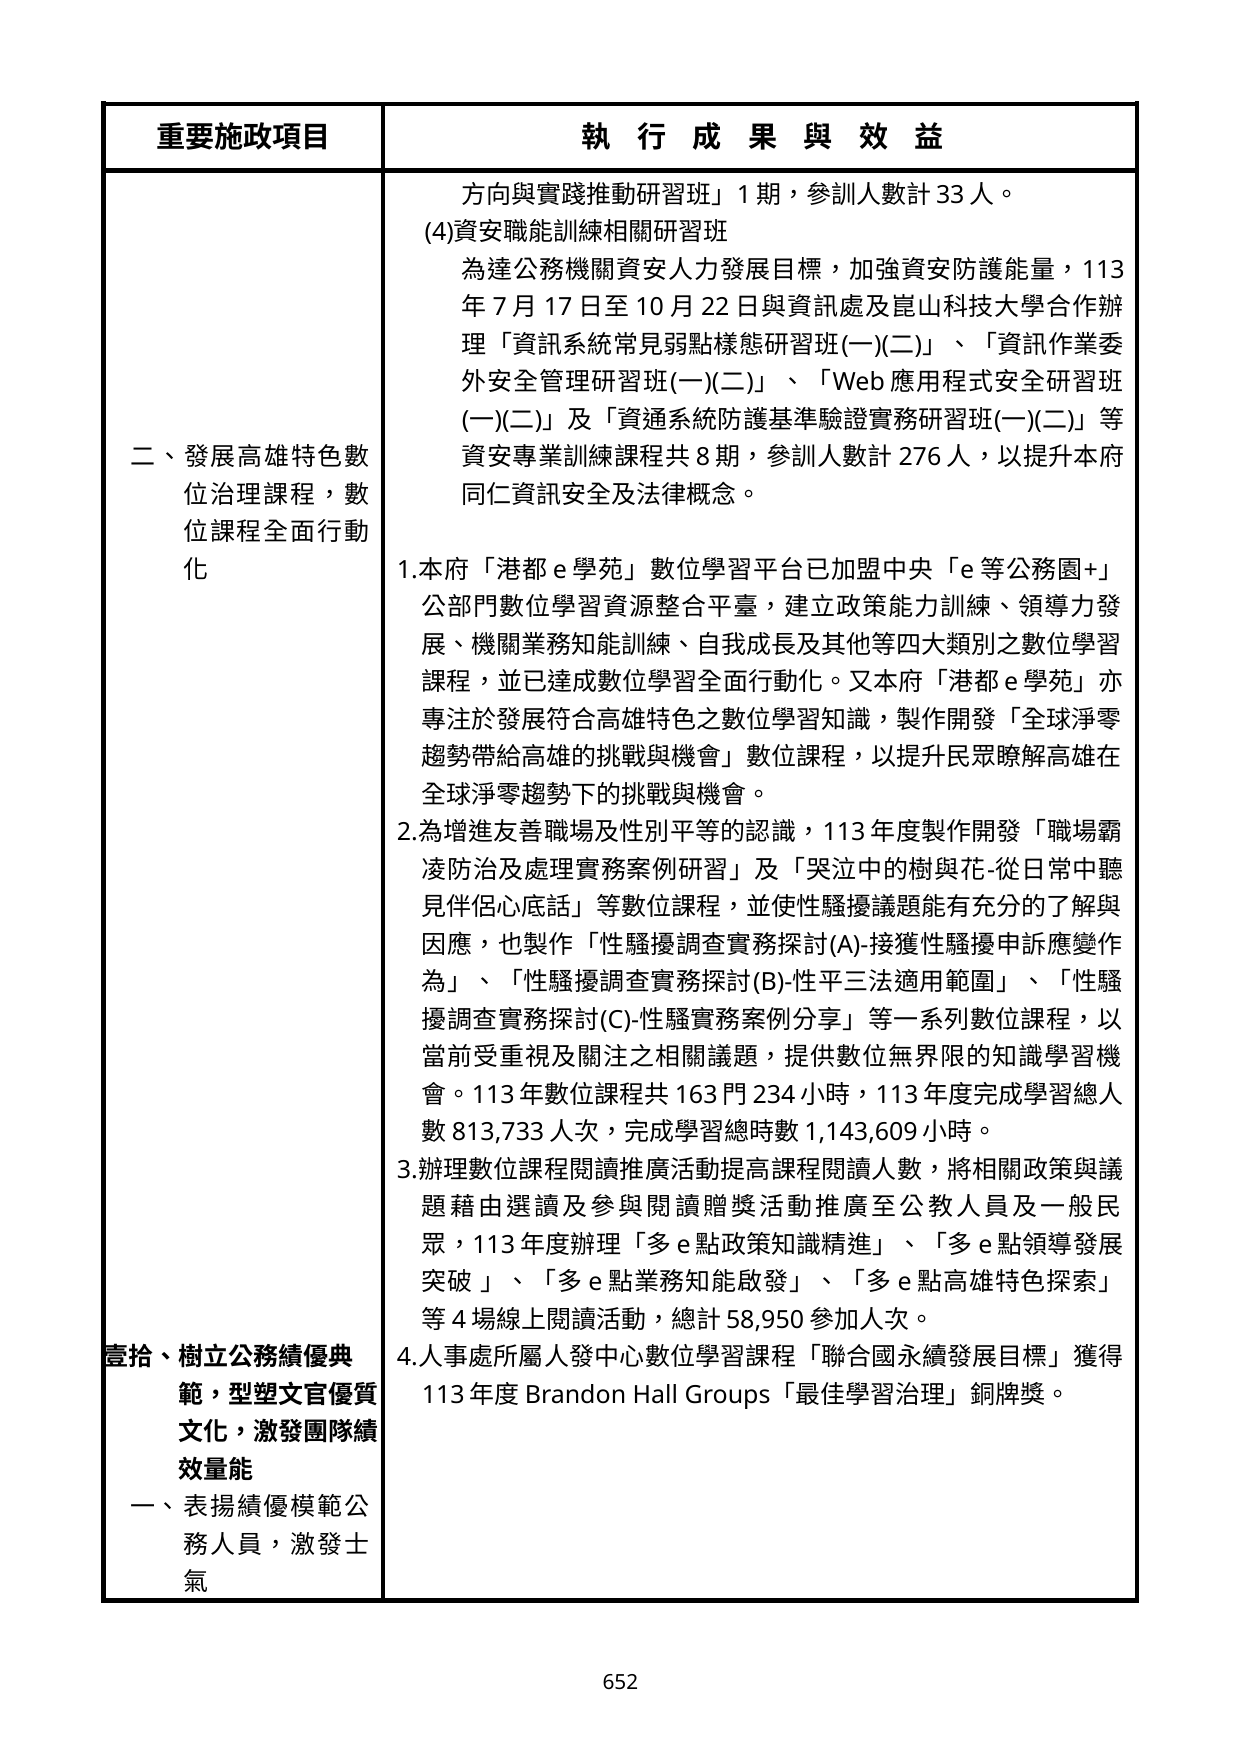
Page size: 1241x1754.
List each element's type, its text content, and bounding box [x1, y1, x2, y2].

table_cell 契合市政發展，精 實機關組織，多元進用優質人才，提升團隊人力素質 一、契合市政推動，優化組織結構，彈性調整員額 二、配合考用合一政策，提報考試用人計畫 三、拔擢優秀專業人才，推動各項市政建設 邁向科技城市施政願景，結合多元技能培訓模式及數位學習網絡，精進公務核心職能 一、推動公務人員終身學習計畫，厚植公務人力，型塑優質組織文化 二、整合訓練資源，推展數位學習計畫，推動施政計畫課程數位化 三、遴員參加升官等訓練，提振公務人員士氣 四、核心能力e化檢測，發展適才適性多元培訓方式 五、因地制宜，落實在地化多元學習 精煉本府員工協助方案(EAP)，落實關懷團隊機制，建構健康友善職場 一、提升員工心理健康 二、構築關懷網絡，建立健康自主管理意識 擴充員工福利量能，打造友善家庭生養職場，促進本府員工服務效能 一、強化地域加給延攬及留任人才之功能 二、擴展公教單身同仁社交生活領域 三、促進公教員工自主健康管理，補助健康檢查費用 四、輔導員工社團，鼓勵員工從事正當康樂休閒活動 五、提供多元服務措施，優化員工福利 策進公務人員英語專業力，培育人才接軌國際，提升城市競爭力 一、運用英語檢測補助措施，提升英語檢定通過率 二、薦送同仁參加行政院人事行政總處公務人力發展學院或人事處所屬人發中心辦理之英語相關課程，強化國際溝通力 深化公務人員性別意識培力，提升公務職場性別友善度，落實性別平等 應用人工智慧平台，推動雲端資料共享，落實淨零減碳人事服務 擴大人事資訊應用層面 二、精進人事資訊服務品質 貫徹身心障礙人員及原住民足額進用，保障弱勢族群工作權益及經濟生活 積極進用身心障礙人員 二、足額進用原住民 因應市政推動需求，規劃認證班期，精進數位課程內涵，厚實跨域數位能力 一、落實專業培力，創造組織優勢 二、發展高雄特色數位治理課程，數位課程全面行動化 樹立公務績優典範，型塑文官優質文化，激發團隊績效量能 表揚績優模範公務人員，激發士氣 二、遴薦參與行政院模範公務人員選拔，策進團隊動能 三、辦理專案考績，獎勵所屬人員重大貢獻 保障退撫權益，完善退休關懷照護，貫徹退撫制度 一、及時辦理退撫案件，維護退休人員及遺族權益 二、落實關懷照護退休人員 三、辦理退休生涯規劃研習班 四、輔導退休人員協會辦理志願服務、公益活動及反詐騙研習 五、激發現職公教參與志願服務意願 整理風險管理(含內部控制)推動情形 [106, 173, 381, 1598]
table_header 重要施政項目 [106, 106, 381, 168]
table_cell 方向與實踐推動研習班」1期，參訓人數計33人。 (4)資安職能訓練相關研習班 為達公務機關資安人力發展目標，加強資安防護能量，113年7月17日至10月22日與資訊處及崑山科技大學合作辦理「資訊系統常見弱點樣態研習班(一)(二)」、「資訊作業委外安全管理研習班(一)(二)」、「Web應用程式安全研習班(一)(二)」及「資通系統防護基準驗證實務研習班(一)(二)」等資安專業訓練課程共8期，參訓人數計276人，以提升本府同仁資訊安全及法律概念。 1.本府「港都e學苑」數位學習平台已加盟中央「e等公務園+」公部門數位學習資源整合平臺，建立政策能力訓練、領導力發展、機關業務知能訓練、自我成長及其他等四大類別之數位學習課程，並已達成數位學習全面行動化。又本府「港都e學苑」亦專注於發展符合高雄特色之數位學習知識，製作開發「全球淨零趨勢帶給高雄的挑戰與機會」數位課程，以提升民眾瞭解高雄在全球淨零趨勢下的挑戰與機會。 2.為增進友善職場及性別平等的認識，113年度製作開發「職場霸凌防治及處理實務案例研習」及「哭泣中的樹與花-從日常中聽見伴侶心底話」等數位課程，並使性騷擾議題能有充分的了解與因應，也製作「性騷擾調查實務探討(A)-接獲性騷擾申訴應變作為」、「性騷擾調查實務探討(B)-性平三法適用範圍」、「性騷擾調查實務探討(C)-性騷實務案例分享」等一系列數位課程，以當前受重視及關注之相關議題，提供數位無界限的知識學習機會。113年數位課程共163門234小時，113年度完成學習總人數813,733人次，完成學習總時數1,143,609小時。 3.辦理數位課程閱讀推廣活動提高課程閱讀人數，將相關政策與議題藉由選讀及參與閱讀贈獎活動推廣至公教人員及一般民眾，113年度辦理「多e點政策知識精進」、「多e點領導發展突破 」、「多e點業務知能啟發」、「多e點高雄特色探索」等4場線上閱讀活動，總計58,950參加人次。 4.人事處所屬人發中心數位學習課程「聯合國永續發展目標」獲得113年度Brandon Hall Groups「最佳學習治理」銅牌獎。 [385, 173, 1135, 1598]
table_header 執 行 成 果 與 效 益 [385, 106, 1135, 168]
